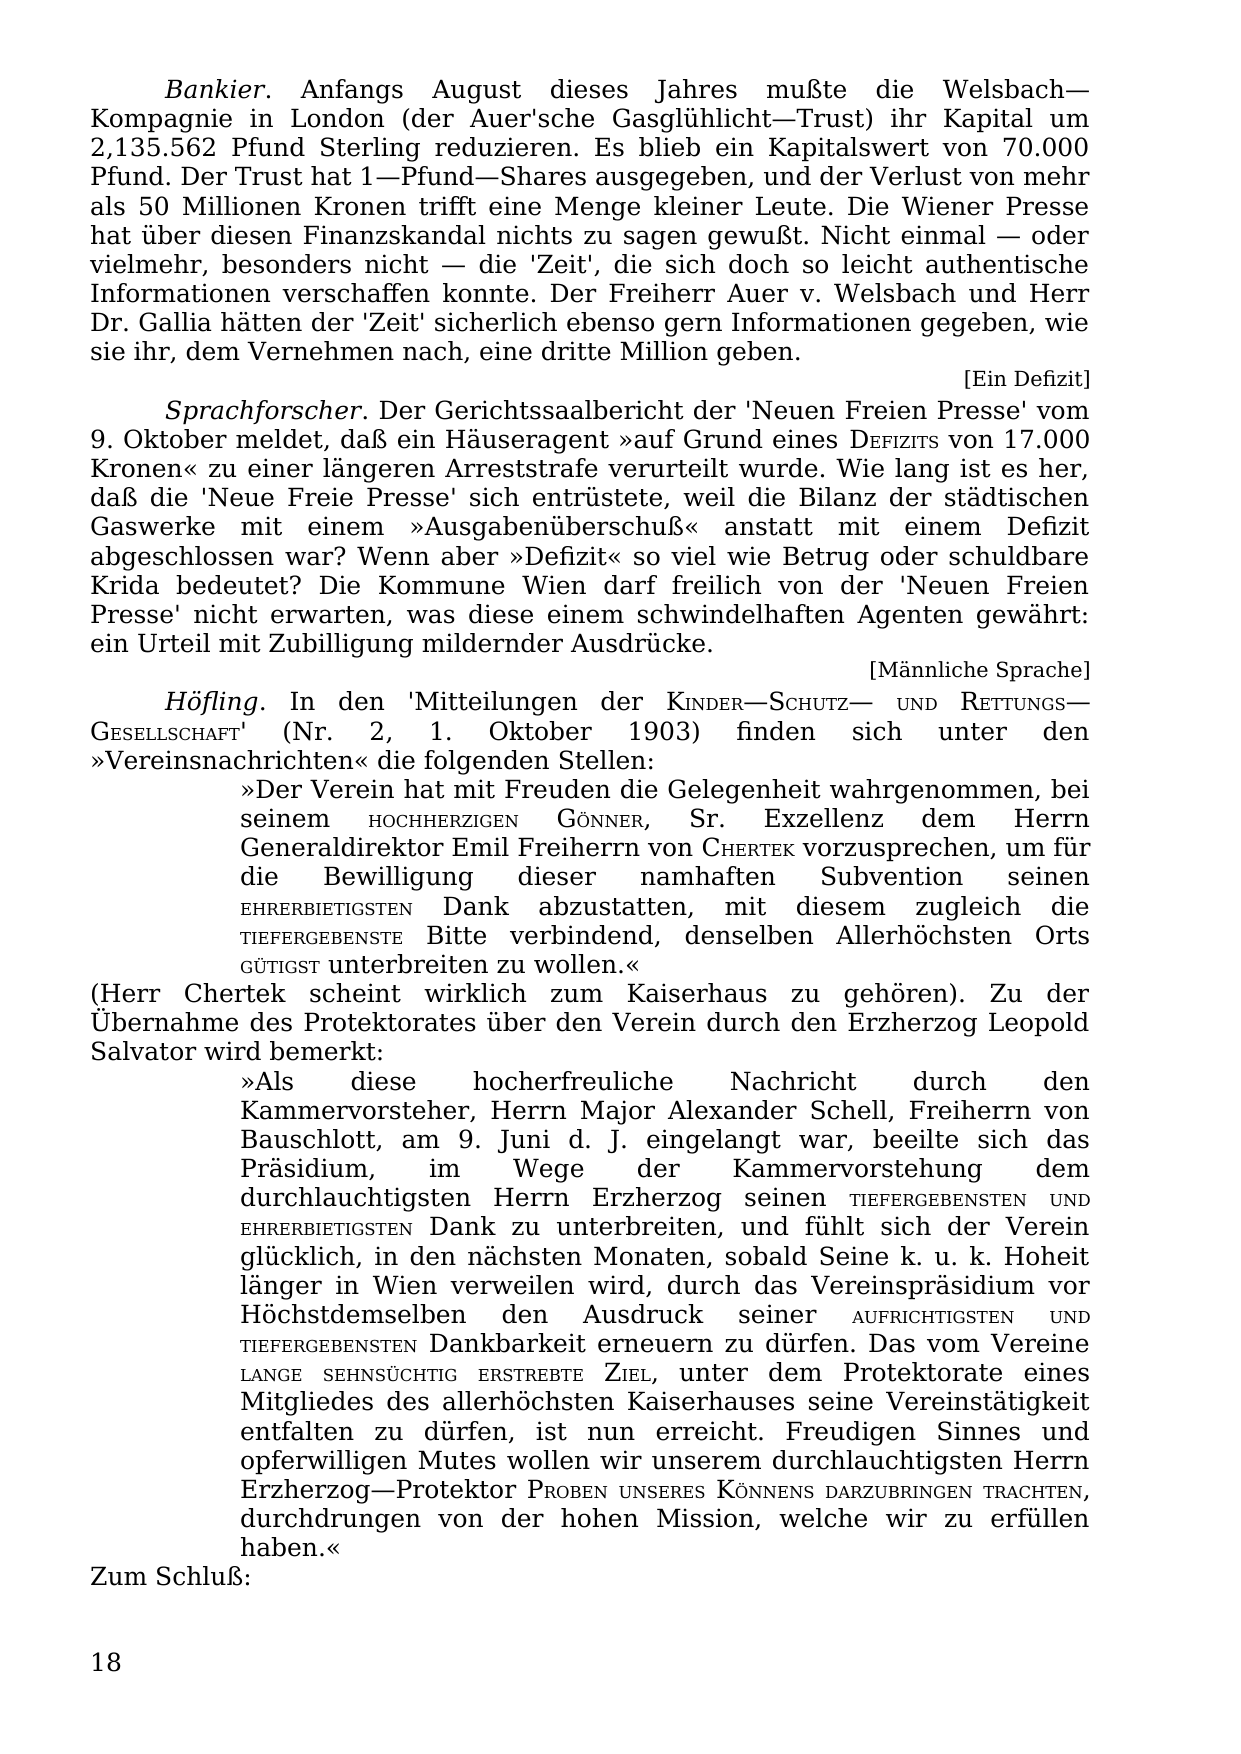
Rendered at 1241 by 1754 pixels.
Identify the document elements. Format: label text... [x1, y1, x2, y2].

text Zum Schluß: [90, 1562, 1091, 1592]
text (Herr Chertek scheint wirklich zum Kaiserhaus zu gehören). Zu der Übernahme des Protektorates über den Verein durch den Erzherzog Leopold Salvator wird bemerkt: [90, 979, 1091, 1067]
text »Als diese hocherfreuliche Nachricht durch den Kammervorsteher, Herrn Major Alexander Schell, Freiherrn von Bauschlott, am 9. Juni d. J. eingelangt war, beeilte sich das Präsidium, im Wege der Kammervorstehung dem durchlauchtigsten Herrn Erzherzog seinen tiefergebensten und ehrerbietigsten Dank zu unterbreiten, und fühlt sich der Verein glücklich, in den nächsten Monaten, sobald Seine k. u. k. Hoheit länger in Wien verweilen wird, durch das Vereinspräsidium vor Höchstdemselben den Ausdruck seiner aufrichtigsten und tiefergebensten Dankbarkeit erneuern zu dürfen. Das vom Vereine lange sehnsüchtig erstrebte Ziel, unter dem Protektorate eines Mitgliedes des allerhöchsten Kaiserhauses seine Vereinstätigkeit entfalten zu dürfen, ist nun erreicht. Freudigen Sinnes und opferwilligen Mutes wollen wir unserem durchlauchtigsten Herrn Erzherzog—Protektor Proben unseres Könnens darzubringen trachten, durchdrungen von der hohen Mission, welche wir zu erfüllen haben.« [240, 1067, 1091, 1562]
text Bankier. Anfangs August dieses Jahres mußte die Welsbach—Kompagnie in London (der Auer'sche Gasglühlicht—Trust) ihr Kapital um 2,135.562 Pfund Sterling reduzieren. Es blieb ein Kapitalswert von 70.000 Pfund. Der Trust hat 1—Pfund—Shares ausgegeben, und der Verlust von mehr als 50 Millionen Kronen trifft eine Menge kleiner Leute. Die Wiener Presse hat über diesen Finanzskandal nichts zu sagen gewußt. Nicht einmal — oder vielmehr, besonders nicht — die 'Zeit', die sich doch so leicht authentische Informationen verschaffen konnte. Der Freiherr Auer v. Welsbach und Herr Dr. Gallia hätten der 'Zeit' sicherlich ebenso gern Informationen gegeben, wie sie ihr, dem Vernehmen nach, eine dritte Million geben. [90, 75, 1091, 367]
text »Der Verein hat mit Freuden die Gelegenheit wahrgenommen, bei seinem hochherzigen Gönner, Sr. Exzellenz dem Herrn Generaldirektor Emil Freiherrn von Chertek vorzusprechen, um für die Bewilligung dieser namhaften Subvention seinen ehrerbietigsten Dank abzustatten, mit diesem zugleich die tiefergebenste Bitte verbindend, denselben Allerhöchsten Orts gütigst unterbreiten zu wollen.« [240, 775, 1091, 979]
text [Ein Defizit] [90, 367, 1091, 391]
text [Männliche Sprache] [90, 658, 1091, 683]
text Höfling. In den 'Mitteilungen der Kinder—Schutz— und Rettungs—Gesellschaft' (Nr. 2, 1. Oktober 1903) finden sich unter den »Vereinsnachrichten« die folgenden Stellen: [90, 683, 1091, 775]
text Sprachforscher. Der Gerichtssaalbericht der 'Neuen Freien Presse' vom 9. Oktober meldet, daß ein Häuseragent »auf Grund eines Defizits von 17.000 Kronen« zu einer längeren Arreststrafe verurteilt wurde. Wie lang ist es her, daß die 'Neue Freie Presse' sich entrüstete, weil die Bilanz der städtischen Gaswerke mit einem »Ausgabenüberschuß« anstatt mit einem Defizit abgeschlossen war? Wenn aber »Defizit« so viel wie Betrug oder schuldbare Krida bedeutet? Die Kommune Wien darf freilich von der 'Neuen Freien Presse' nicht erwarten, was diese einem schwindelhaften Agenten gewährt: ein Urteil mit Zubilligung mildernder Ausdrücke. [90, 391, 1091, 658]
